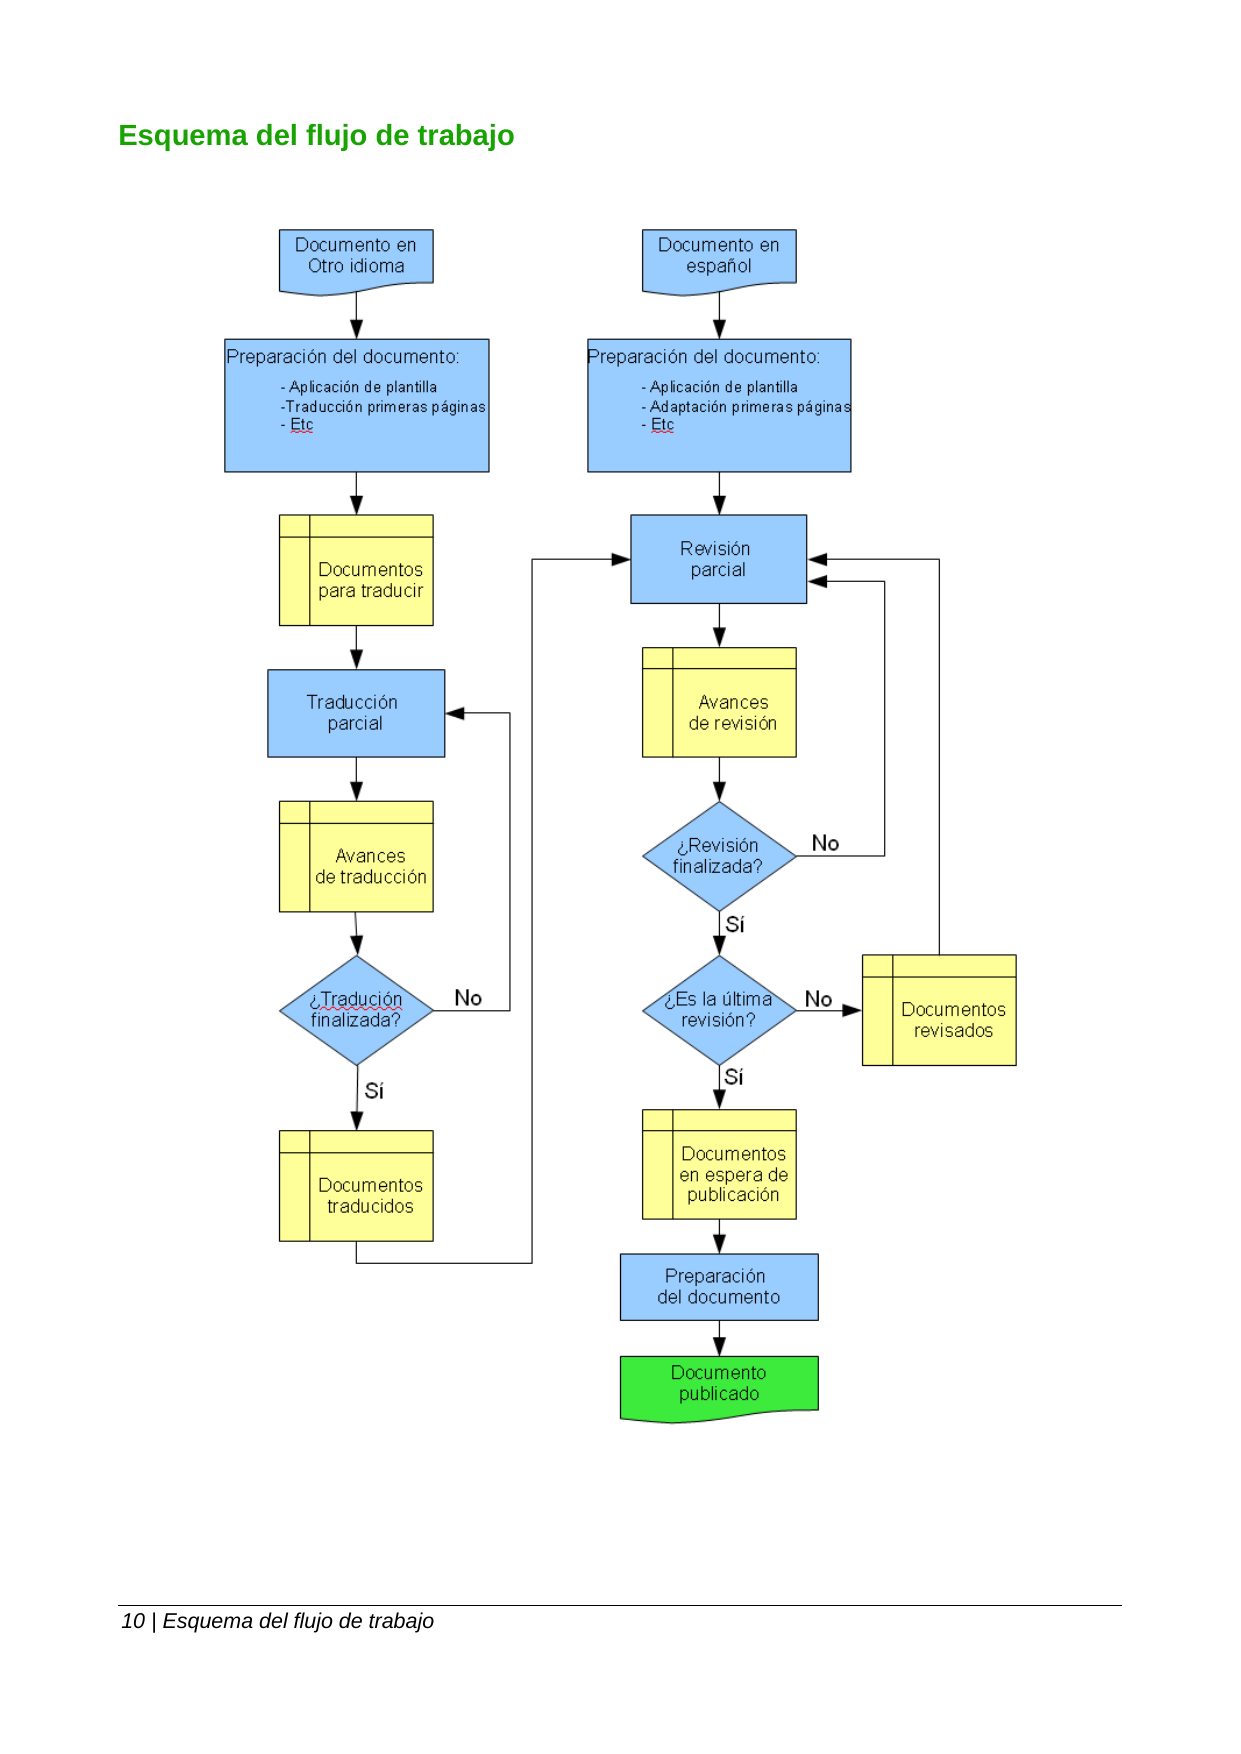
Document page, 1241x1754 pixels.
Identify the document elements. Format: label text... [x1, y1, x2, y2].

subtitle Esquema del flujo de trabajo [118, 118, 1122, 152]
picture [158, 163, 1082, 1470]
